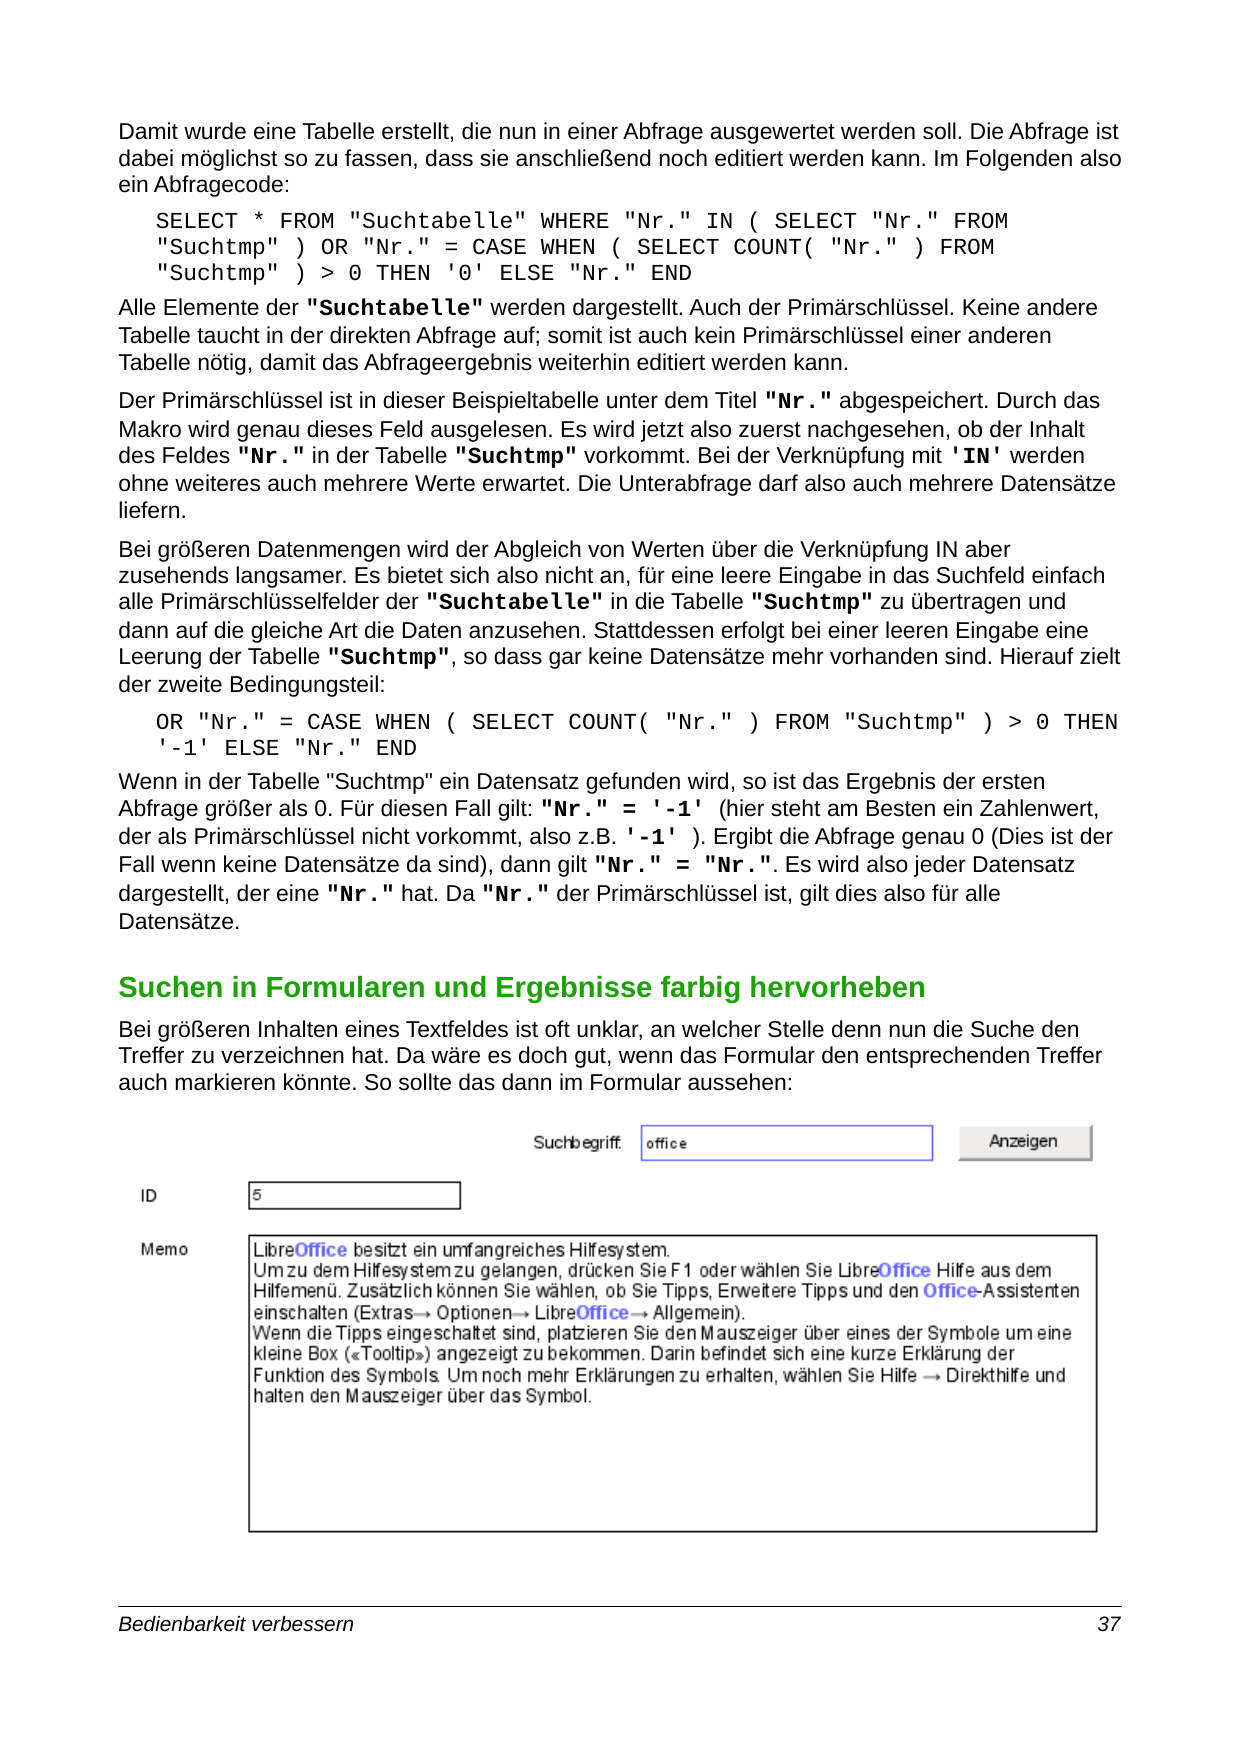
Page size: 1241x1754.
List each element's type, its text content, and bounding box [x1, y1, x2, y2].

text Bei größeren Datenmengen wird der Abgleich von Werten über die Verknüpfung IN aber zusehends langsamer. Es bietet sich also nicht an, für eine leere Eingabe in das Suchfeld einfach alle Primärschlüsselfelder der "Suchtabelle" in die Tabelle "Suchtmp" zu übertragen und dann auf die gleiche Art die Daten anzusehen. Stattdessen erfolgt bei einer leeren Eingabe eine Leerung der Tabelle "Suchtmp", so dass gar keine Datensätze mehr vorhanden sind. Hierauf zielt der zweite Bedingungsteil: [118, 536, 1122, 698]
text SELECT * FROM "Suchtabelle" WHERE "Nr." IN ( SELECT "Nr." FROM "Suchtmp" ) OR "Nr." = CASE WHEN ( SELECT COUNT( "Nr." ) FROM "Suchtmp" ) > 0 THEN '0' ELSE "Nr." END [156, 210, 1122, 287]
text OR "Nr." = CASE WHEN ( SELECT COUNT( "Nr." ) FROM "Suchtmp" ) > 0 THEN '-1' ELSE "Nr." END [156, 710, 1122, 762]
text Bei größeren Inhalten eines Textfeldes ist oft unklar, an welcher Stelle denn nun die Suche den Treffer zu verzeichnen hat. Da wäre es doch gut, wenn das Formular den entsprechenden Treffer auch markieren könnte. So sollte das dann im Formular aussehen: [118, 1016, 1122, 1095]
picture [136, 1119, 1104, 1539]
text Der Primärschlüssel ist in dieser Beispieltabelle unter dem Titel "Nr." abgespeichert. Durch das Makro wird genau dieses Feld ausgelesen. Es wird jetzt also zuerst nachgesehen, ob der Inhalt des Feldes "Nr." in der Tabelle "Suchtmp" vorkommt. Bei der Verknüpfung mit 'IN' werden ohne weiteres auch mehrere Werte erwartet. Die Unterabfrage darf also auch mehrere Datensätze liefern. [118, 387, 1122, 523]
text Wenn in der Tabelle "Suchtmp" ein Datensatz gefunden wird, so ist das Ergebnis der ersten Abfrage größer als 0. Für diesen Fall gilt: "Nr." = '-1' (hier steht am Besten ein Zahlenwert, der als Primärschlüssel nicht vorkommt, also z.B. '-1' ). Ergibt die Abfrage genau 0 (Dies ist der Fall wenn keine Datensätze da sind), dann gilt "Nr." = "Nr.". Es wird also jeder Datensatz dargestellt, der eine "Nr." hat. Da "Nr." der Primärschlüssel ist, gilt dies also für alle Datensätze. [118, 768, 1122, 934]
text Alle Elemente der "Suchtabelle" werden dargestellt. Auch der Primärschlüssel. Keine andere Tabelle taucht in der direkten Abfrage auf; somit ist auch kein Primärschlüssel einer anderen Tabelle nötig, damit das Abfrageergebnis weiterhin editiert werden kann. [118, 294, 1122, 375]
text Damit wurde eine Tabelle erstellt, die nun in einer Abfrage ausgewertet werden soll. Die Abfrage ist dabei möglichst so zu fassen, dass sie anschließend noch editiert werden kann. Im Folgenden also ein Abfragecode: [118, 118, 1122, 197]
subtitle Suchen in Formularen und Ergebnisse farbig hervorheben [118, 970, 1122, 1003]
